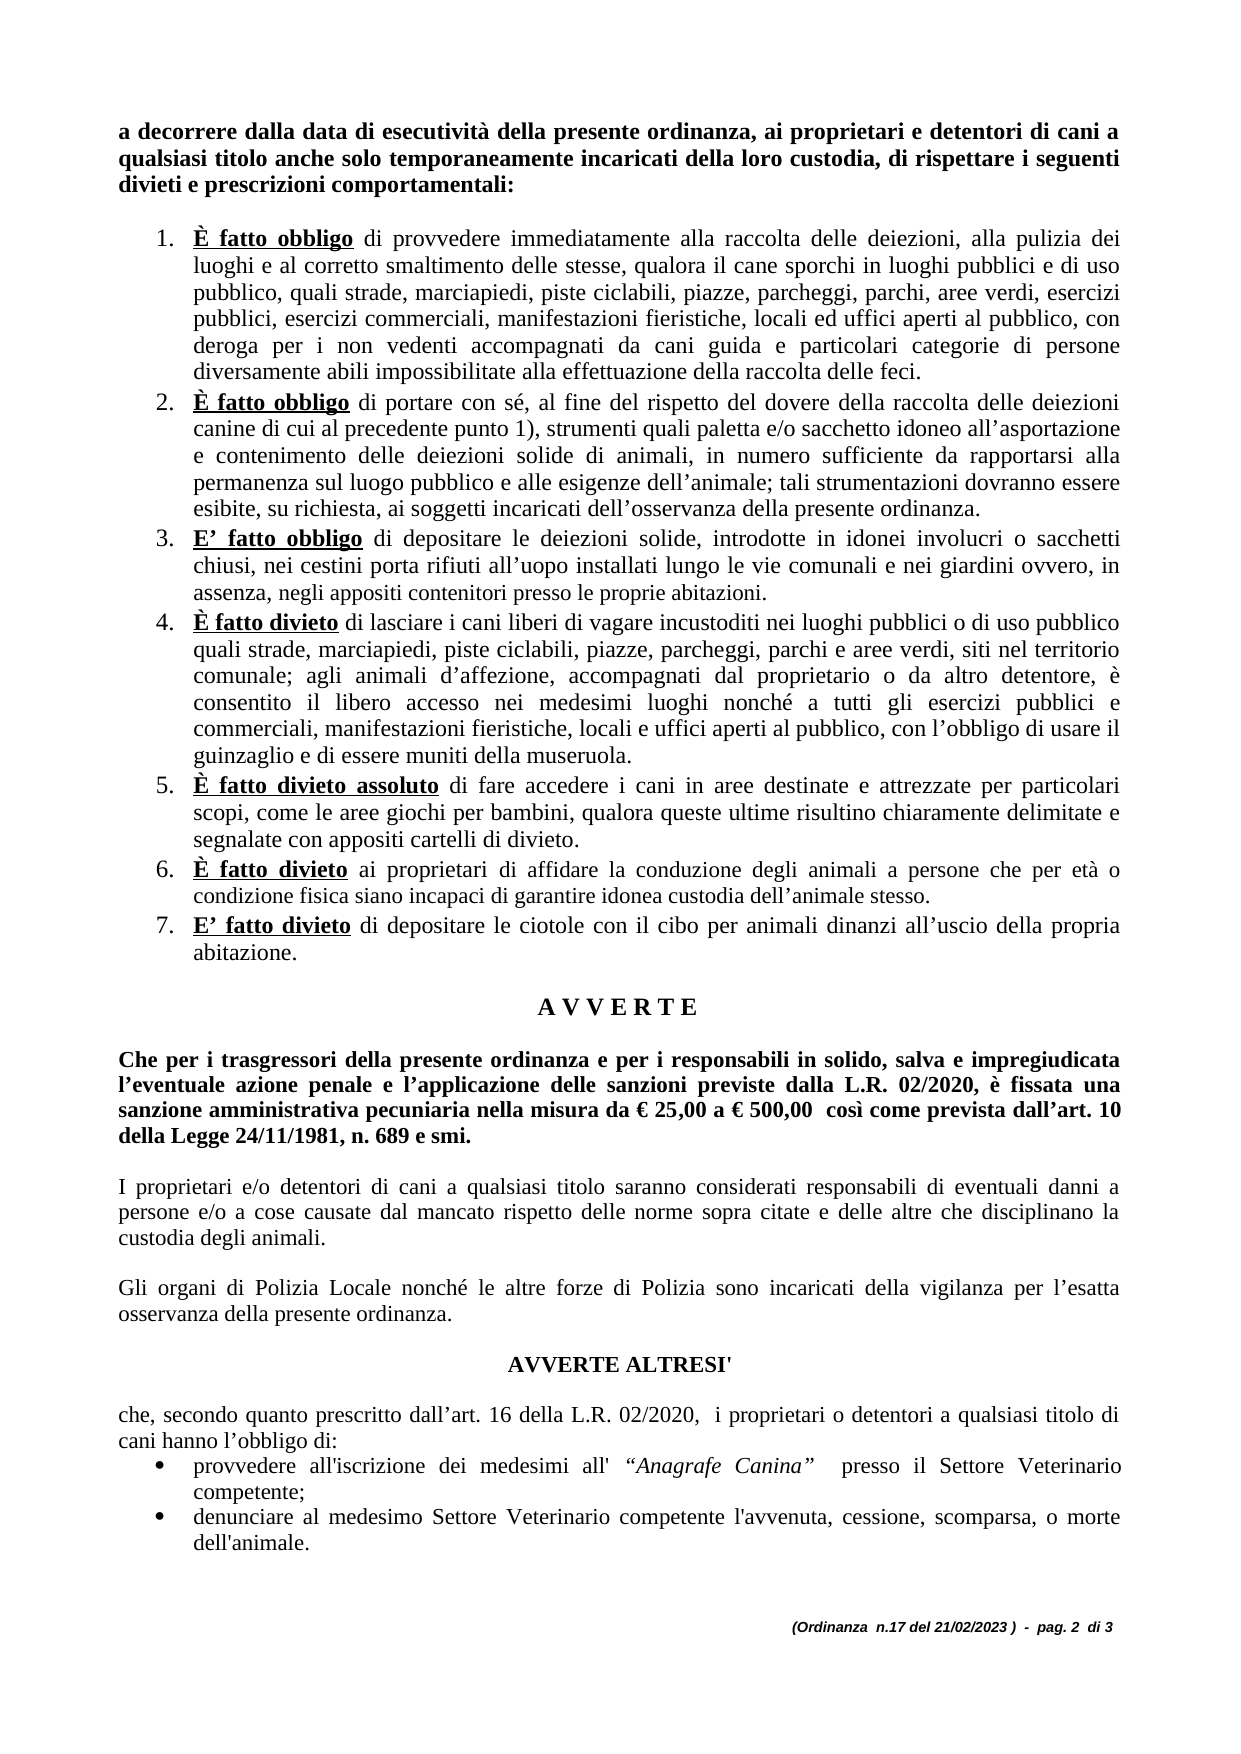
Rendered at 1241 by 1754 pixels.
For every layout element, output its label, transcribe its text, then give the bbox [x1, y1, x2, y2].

text A V V E R T E [118, 993, 1122, 1021]
list È fatto obbligo di provvedere immediatamente alla raccolta delle deiezioni, alla pulizia dei luoghi e al corretto smaltimento delle stesse, qualora il cane sporchi in luoghi pubblici e di uso pubblico, quali strade, marciapiedi, piste ciclabili, piazze, parcheggi, parchi, aree verdi, esercizi pubblici, esercizi commerciali, manifestazioni fieristiche, locali ed uffici aperti al pubblico, con deroga per i non vedenti accompagnati da cani guida e particolari categorie di persone diversamente abili impossibilitate alla effettuazione della raccolta delle feci. [156, 224, 1122, 385]
text I proprietari e/o detentori di cani a qualsiasi titolo saranno considerati responsabili di eventuali danni a persone e/o a cose causate dal mancato rispetto delle norme sopra citate e delle altre che disciplinano la custodia degli animali. [118, 1174, 1122, 1250]
list È fatto divieto ai proprietari di affidare la conduzione degli animali a persone che per età o condizione fisica siano incapaci di garantire idonea custodia dell’animale stesso. [156, 855, 1122, 908]
list E’ fatto obbligo di depositare le deiezioni solide, introdotte in idonei involucri o sacchetti chiusi, nei cestini porta rifiuti all’uopo installati lungo le vie comunali e nei giardini ovvero, in assenza, negli appositi contenitori presso le proprie abitazioni. [156, 524, 1122, 605]
list E’ fatto divieto di depositare le ciotole con il cibo per animali dinanzi all’uscio della propria abitazione. [156, 911, 1122, 965]
list È fatto divieto di lasciare i cani liberi di vagare incustoditi nei luoghi pubblici o di uso pubblico quali strade, marciapiedi, piste ciclabili, piazze, parcheggi, parchi e aree verdi, siti nel territorio comunale; agli animali d’affezione, accompagnati dal proprietario o da altro detentore, è consentito il libero accesso nei medesimi luoghi nonché a tutti gli esercizi pubblici e commerciali, manifestazioni fieristiche, locali e uffici aperti al pubblico, con l’obbligo di usare il guinzaglio e di essere muniti della museruola. [156, 608, 1122, 769]
text AVVERTE ALTRESI' [118, 1352, 1122, 1377]
list È fatto obbligo di portare con sé, al fine del rispetto del dovere della raccolta delle deiezioni canine di cui al precedente punto 1), strumenti quali paletta e/o sacchetto idoneo all’asportazione e contenimento delle deiezioni solide di animali, in numero sufficiente da rapportarsi alla permanenza sul luogo pubblico e alle esigenze dell’animale; tali strumentazioni dovranno essere esibite, su richiesta, ai soggetti incaricati dell’osservanza della presente ordinanza. [156, 388, 1122, 522]
text a decorrere dalla data di esecutività della presente ordinanza, ai proprietari e detentori di cani a qualsiasi titolo anche solo temporaneamente incaricati della loro custodia, di rispettare i seguenti divieti e prescrizioni comportamentali: [118, 118, 1122, 198]
text Gli organi di Polizia Locale nonché le altre forze di Polizia sono incaricati della vigilanza per l’esatta osservanza della presente ordinanza. [118, 1275, 1122, 1326]
list È fatto divieto assoluto di fare accedere i cani in aree destinate e attrezzate per particolari scopi, come le aree giochi per bambini, qualora queste ultime risultino chiaramente delimitate e segnalate con appositi cartelli di divieto. [156, 771, 1122, 852]
list provvedere all'iscrizione dei medesimi all' “Anagrafe Canina” presso il Settore Veterinario competente; [156, 1453, 1122, 1504]
list denunciare al medesimo Settore Veterinario competente l'avvenuta, cessione, scomparsa, o morte dell'animale. [156, 1504, 1122, 1555]
text che, secondo quanto prescritto dall’art. 16 della L.R. 02/2020, i proprietari o detentori a qualsiasi titolo di cani hanno l’obbligo di: [118, 1402, 1122, 1453]
text Che per i trasgressori della presente ordinanza e per i responsabili in solido, salva e impregiudicata l’eventuale azione penale e l’applicazione delle sanzioni previste dalla L.R. 02/2020, è fissata una sanzione amministrativa pecuniaria nella misura da € 25,00 a € 500,00 così come prevista dall’art. 10 della Legge 24/11/1981, n. 689 e smi. [118, 1047, 1122, 1148]
